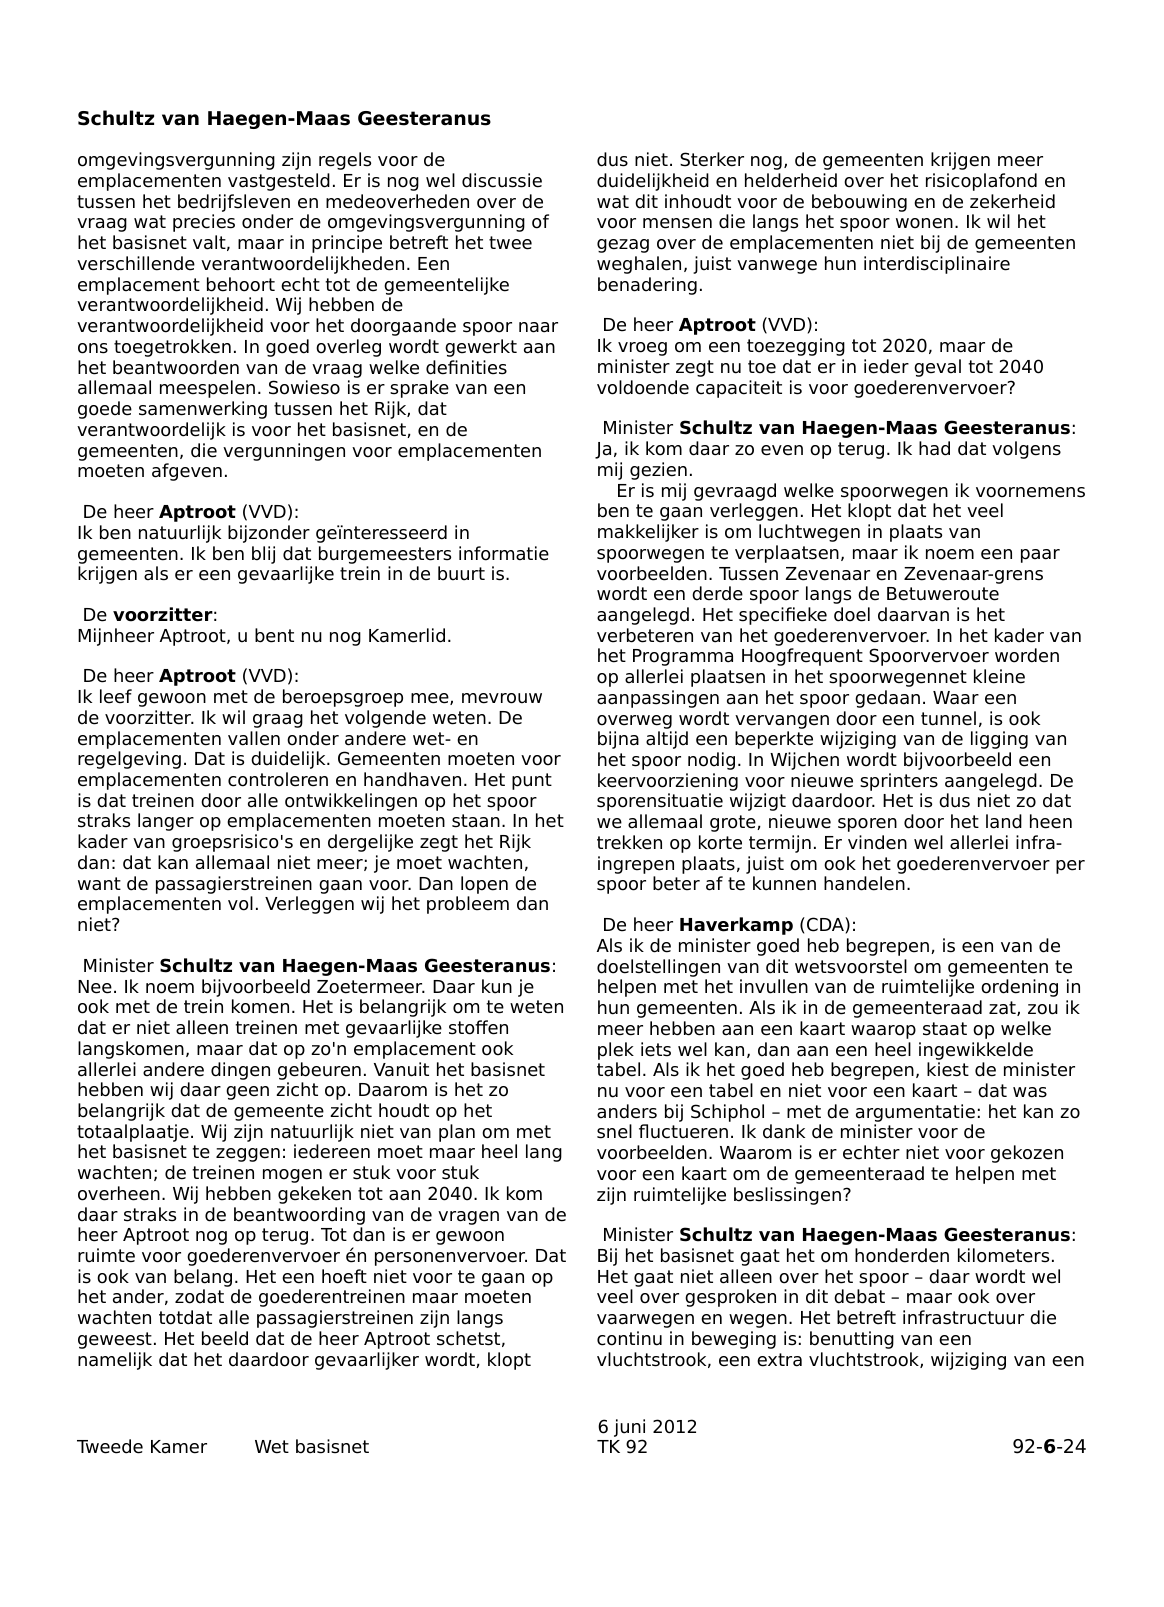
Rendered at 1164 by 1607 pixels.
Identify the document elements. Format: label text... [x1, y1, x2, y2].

text Ik leef gewoon met de beroepsgroep mee, mevrouw de voorzitter. Ik wil graag het volgende weten. De emplacementen vallen onder andere wet- en regelgeving. Dat is duidelijk. Gemeenten moeten voor emplacementen controleren en handhaven. Het punt is dat treinen door alle ontwikkelingen op het spoor straks langer op emplacementen moeten staan. In het kader van groepsrisico's en dergelijke zegt het Rijk dan: dat kan allemaal niet meer; je moet wachten, want de passagierstreinen gaan voor. Dan lopen de emplacementen vol. Verleggen wij het probleem dan niet? [77, 687, 567, 936]
text dus niet. Sterker nog, de gemeenten krijgen meer duidelijkheid en helderheid over het risicoplafond en wat dit inhoudt voor de bebouwing en de zekerheid voor mensen die langs het spoor wonen. Ik wil het gezag over de emplacementen niet bij de gemeenten weghalen, juist vanwege hun interdisciplinaire benadering. [596, 150, 1087, 295]
text Minister Schultz van Haegen-Maas Geesteranus: [596, 1225, 1087, 1246]
text De voorzitter: [77, 605, 567, 626]
text Als ik de minister goed heb begrepen, is een van de doelstellingen van dit wetsvoorstel om gemeenten te helpen met het invullen van de ruimtelijke ordening in hun gemeenten. Als ik in de gemeenteraad zat, zou ik meer hebben aan een kaart waarop staat op welke plek iets wel kan, dan aan een heel ingewikkelde tabel. Als ik het goed heb begrepen, kiest de minister nu voor een tabel en niet voor een kaart – dat was anders bij Schiphol – met de argumentatie: het kan zo snel fluctueren. Ik dank de minister voor de voorbeelden. Waarom is er echter niet voor gekozen voor een kaart om de gemeenteraad te helpen met zijn ruimtelijke beslissingen? [596, 936, 1087, 1205]
text Ja, ik kom daar zo even op terug. Ik had dat volgens mij gezien. [596, 439, 1087, 480]
text Bij het basisnet gaat het om honderden kilometers. Het gaat niet alleen over het spoor – daar wordt wel veel over gesproken in dit debat – maar ook over vaarwegen en wegen. Het betreft infrastructuur die continu in beweging is: benutting van een vluchtstrook, een extra vluchtstrook, wijziging van een [596, 1246, 1087, 1370]
text Minister Schultz van Haegen-Maas Geesteranus: [596, 418, 1087, 439]
text De heer Aptroot (VVD): [596, 315, 1087, 336]
text De heer Aptroot (VVD): [77, 666, 567, 687]
text Minister Schultz van Haegen-Maas Geesteranus: [77, 956, 567, 976]
text Mijnheer Aptroot, u bent nu nog Kamerlid. [77, 626, 567, 646]
text De heer Haverkamp (CDA): [596, 915, 1087, 936]
text De heer Aptroot (VVD): [77, 502, 567, 523]
text Er is mij gevraagd welke spoorwegen ik voornemens ben te gaan verleggen. Het klopt dat het veel makkelijker is om luchtwegen in plaats van spoorwegen te verplaatsen, maar ik noem een paar voorbeelden. Tussen Zevenaar en Zevenaar-grens wordt een derde spoor langs de Betuweroute aangelegd. Het specifieke doel daarvan is het verbeteren van het goederenvervoer. In het kader van het Programma Hoogfrequent Spoorvervoer worden op allerlei plaatsen in het spoorwegennet kleine aanpassingen aan het spoor gedaan. Waar een overweg wordt vervangen door een tunnel, is ook bijna altijd een beperkte wijziging van de ligging van het spoor nodig. In Wijchen wordt bijvoorbeeld een keervoorziening voor nieuwe sprinters aangelegd. De sporensituatie wijzigt daardoor. Het is dus niet zo dat we allemaal grote, nieuwe sporen door het land heen trekken op korte termijn. Er vinden wel allerlei infra-ingrepen plaats, juist om ook het goederenvervoer per spoor beter af te kunnen handelen. [596, 480, 1087, 895]
text Nee. Ik noem bijvoorbeeld Zoetermeer. Daar kun je ook met de trein komen. Het is belangrijk om te weten dat er niet alleen treinen met gevaarlijke stoffen langskomen, maar dat op zo'n emplacement ook allerlei andere dingen gebeuren. Vanuit het basisnet hebben wij daar geen zicht op. Daarom is het zo belangrijk dat de gemeente zicht houdt op het totaalplaatje. Wij zijn natuurlijk niet van plan om met het basisnet te zeggen: iedereen moet maar heel lang wachten; de treinen mogen er stuk voor stuk overheen. Wij hebben gekeken tot aan 2040. Ik kom daar straks in de beantwoording van de vragen van de heer Aptroot nog op terug. Tot dan is er gewoon ruimte voor goederenvervoer én personenvervoer. Dat is ook van belang. Het een hoeft niet voor te gaan op het ander, zodat de goederentreinen maar moeten wachten totdat alle passagierstreinen zijn langs geweest. Het beeld dat de heer Aptroot schetst, namelijk dat het daardoor gevaarlijker wordt, klopt [77, 976, 567, 1370]
text omgevingsvergunning zijn regels voor de emplacementen vastgesteld. Er is nog wel discussie tussen het bedrijfsleven en medeoverheden over de vraag wat precies onder de omgevingsvergunning of het basisnet valt, maar in principe betreft het twee verschillende verantwoordelijkheden. Een emplacement behoort echt tot de gemeentelijke verantwoordelijkheid. Wij hebben de verantwoordelijkheid voor het doorgaande spoor naar ons toegetrokken. In goed overleg wordt gewerkt aan het beantwoorden van de vraag welke definities allemaal meespelen. Sowieso is er sprake van een goede samenwerking tussen het Rijk, dat verantwoordelijk is voor het basisnet, en de gemeenten, die vergunningen voor emplacementen moeten afgeven. [77, 150, 567, 482]
text Ik vroeg om een toezegging tot 2020, maar de minister zegt nu toe dat er in ieder geval tot 2040 voldoende capaciteit is voor goederenvervoer? [596, 336, 1087, 398]
text Ik ben natuurlijk bijzonder geïnteresseerd in gemeenten. Ik ben blij dat burgemeesters informatie krijgen als er een gevaarlijke trein in de buurt is. [77, 523, 567, 585]
